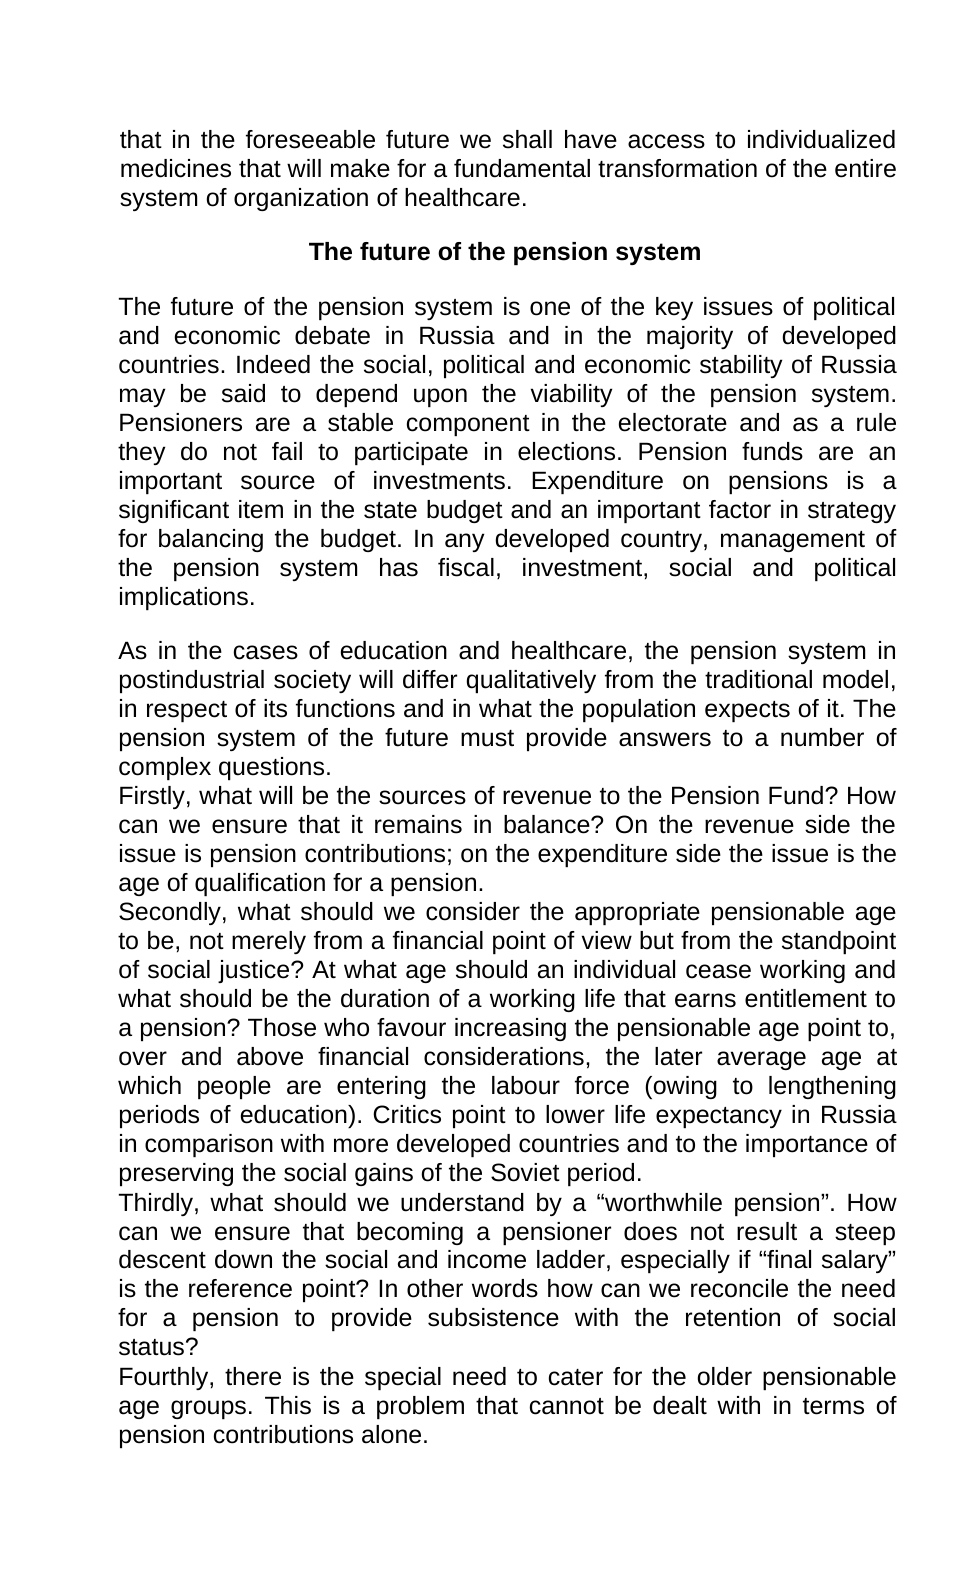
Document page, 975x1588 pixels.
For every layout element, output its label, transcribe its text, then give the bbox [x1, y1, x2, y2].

text The future of the pension system is one of the key issues of political and economic debate in Russia and in the majority of developed countries. Indeed the social, political and economic stability of Russia may be said to depend upon the viability of the pension system. Pensioners are a stable component in the electorate and as a rule they do not fail to participate in elections. Pension funds are an important source of investments. Expenditure on pensions is a significant item in the state budget and an important factor in strategy for balancing the budget. In any developed country, management of the pension system has fiscal, investment, social and political implications. [118, 292, 898, 611]
text Firstly, what will be the sources of revenue to the Pension Fund? How can we ensure that it remains in balance? On the revenue side the issue is pension contributions; on the expenditure side the issue is the age of qualification for a pension. [118, 781, 898, 897]
text that in the foreseeable future we shall have access to individualized medicines that will make for a fundamental transformation of the entire system of organization of healthcare. [119, 125, 898, 212]
text Thirdly, what should we understand by a “worthwhile pension”. How can we ensure that becoming a pensioner does not result a steep descent down the social and income ladder, especially if “final salary” is the reference point? In other words how can we reconcile the need for a pension to provide subsistence with the retention of social status? [118, 1187, 898, 1361]
text Fourthly, there is the special need to cater for the older pensionable age groups. This is a problem that cannot be dealt with in terms of pension contributions alone. [118, 1362, 898, 1448]
text As in the cases of education and healthcare, the pension system in postindustrial society will differ qualitatively from the traditional model, in respect of its functions and in what the population expects of it. The pension system of the future must provide answers to a number of complex questions. [118, 636, 898, 780]
subtitle The future of the pension system [119, 237, 897, 266]
text Secondly, what should we consider the appropriate pensionable age to be, not merely from a financial point of view but from the standpoint of social justice? At what age should an individual cease working and what should be the duration of a working life that earns entitlement to a pension? Those who favour increasing the pensionable age point to, over and above financial considerations, the later average age at which people are entering the labour force (owing to lengthening periods of education). Critics point to lower life expectancy in Russia in comparison with more developed countries and to the importance of preserving the social gains of the Soviet period. [118, 897, 898, 1187]
